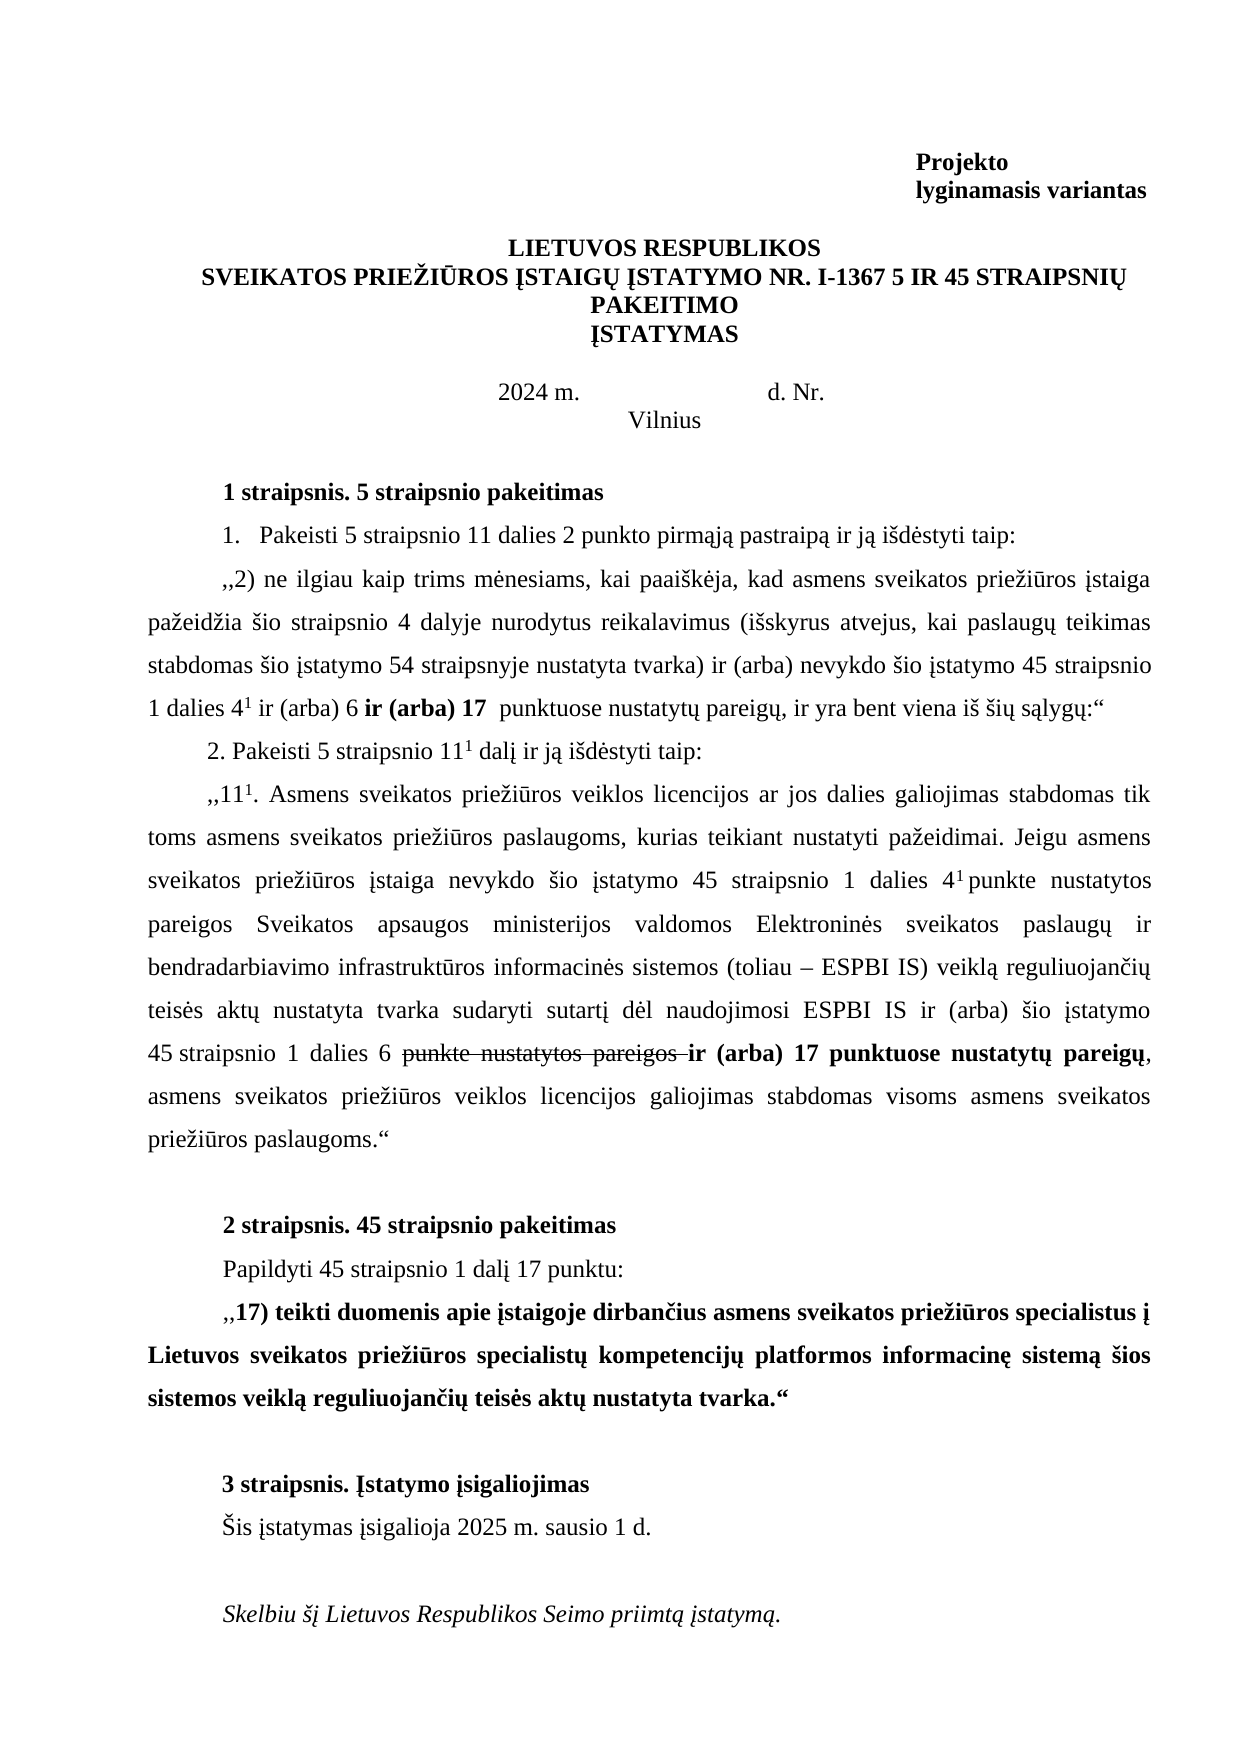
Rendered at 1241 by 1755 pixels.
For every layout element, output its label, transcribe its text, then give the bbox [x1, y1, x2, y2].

text SVEIKATOS PRIEŽIŪROS ĮSTAIGŲ ĮSTATYMO NR. I-1367 5 ir 45 STRAIPSNIų PAKEITIMO [177, 262, 1152, 319]
text 2024 m. d. Nr. [177, 377, 1152, 406]
text ,,17) teikti duomenis apie įstaigoje dirbančius asmens sveikatos priežiūros specialistus į Lietuvos sveikatos priežiūros specialistų kompetencijų platformos informacinę sistemą šios sistemos veiklą reguliuojančių teisės aktų nustatyta tvarka.“ [148, 1297, 1152, 1412]
text LIETUVOS RESPUBLIKOS [177, 233, 1152, 262]
list Šis įstatymas įsigalioja 2025 m. sausio 1 d. [222, 1512, 1152, 1541]
list Pakeisti 5 straipsnio 11 dalies 2 punkto pirmąją pastraipą ir ją išdėstyti taip: [222, 521, 1152, 549]
text projekto [177, 147, 1152, 176]
text Skelbiu šį Lietuvos Respublikos Seimo priimtą įstatymą. [148, 1599, 1152, 1627]
list 3 straipsnis. Įstatymo įsigaliojimas [222, 1469, 1152, 1498]
text 2 straipsnis. 45 straipsnio pakeitimas [148, 1211, 1152, 1239]
text ,,2) ne ilgiau kaip trims mėnesiams, kai paaiškėja, kad asmens sveikatos priežiūros įstaiga pažeidžia šio straipsnio 4 dalyje nurodytus reikalavimus (išskyrus atvejus, kai paslaugų teikimas stabdomas šio įstatymo 54 straipsnyje nustatyta tvarka) ir (arba) nevykdo šio įstatymo 45 straipsnio 1 dalies 41 ir (arba) 6 ir (arba) 17 punktuose nustatytų pareigų, ir yra bent viena iš šių sąlygų:“ [148, 564, 1152, 722]
text 1 straipsnis. 5 straipsnio pakeitimas [148, 477, 1152, 506]
text ,,111. Asmens sveikatos priežiūros veiklos licencijos ar jos dalies galiojimas stabdomas tik toms asmens sveikatos priežiūros paslaugoms, kurias teikiant nustatyti pažeidimai. Jeigu asmens sveikatos priežiūros įstaiga nevykdo šio įstatymo 45 straipsnio 1 dalies 41 punkte nustatytos pareigos Sveikatos apsaugos ministerijos valdomos Elektroninės sveikatos paslaugų ir bendradarbiavimo infrastruktūros informacinės sistemos (toliau – ESPBI IS) veiklą reguliuojančių teisės aktų nustatyta tvarka sudaryti sutartį dėl naudojimosi ESPBI IS ir (arba) šio įstatymo 45 straipsnio 1 dalies 6 punkte nustatytos pareigos ir (arba) 17 punktuose nustatytų pareigų, asmens sveikatos priežiūros veiklos licencijos galiojimas stabdomas visoms asmens sveikatos priežiūros paslaugoms.“ [148, 779, 1152, 1153]
text 2. Pakeisti 5 straipsnio 111 dalį ir ją išdėstyti taip: [148, 736, 1152, 765]
text lyginamasis variantas [177, 176, 1152, 204]
text ĮSTATYMAS [177, 319, 1152, 348]
text Papildyti 45 straipsnio 1 dalį 17 punktu: [148, 1254, 1152, 1282]
text Vilnius [177, 406, 1152, 434]
